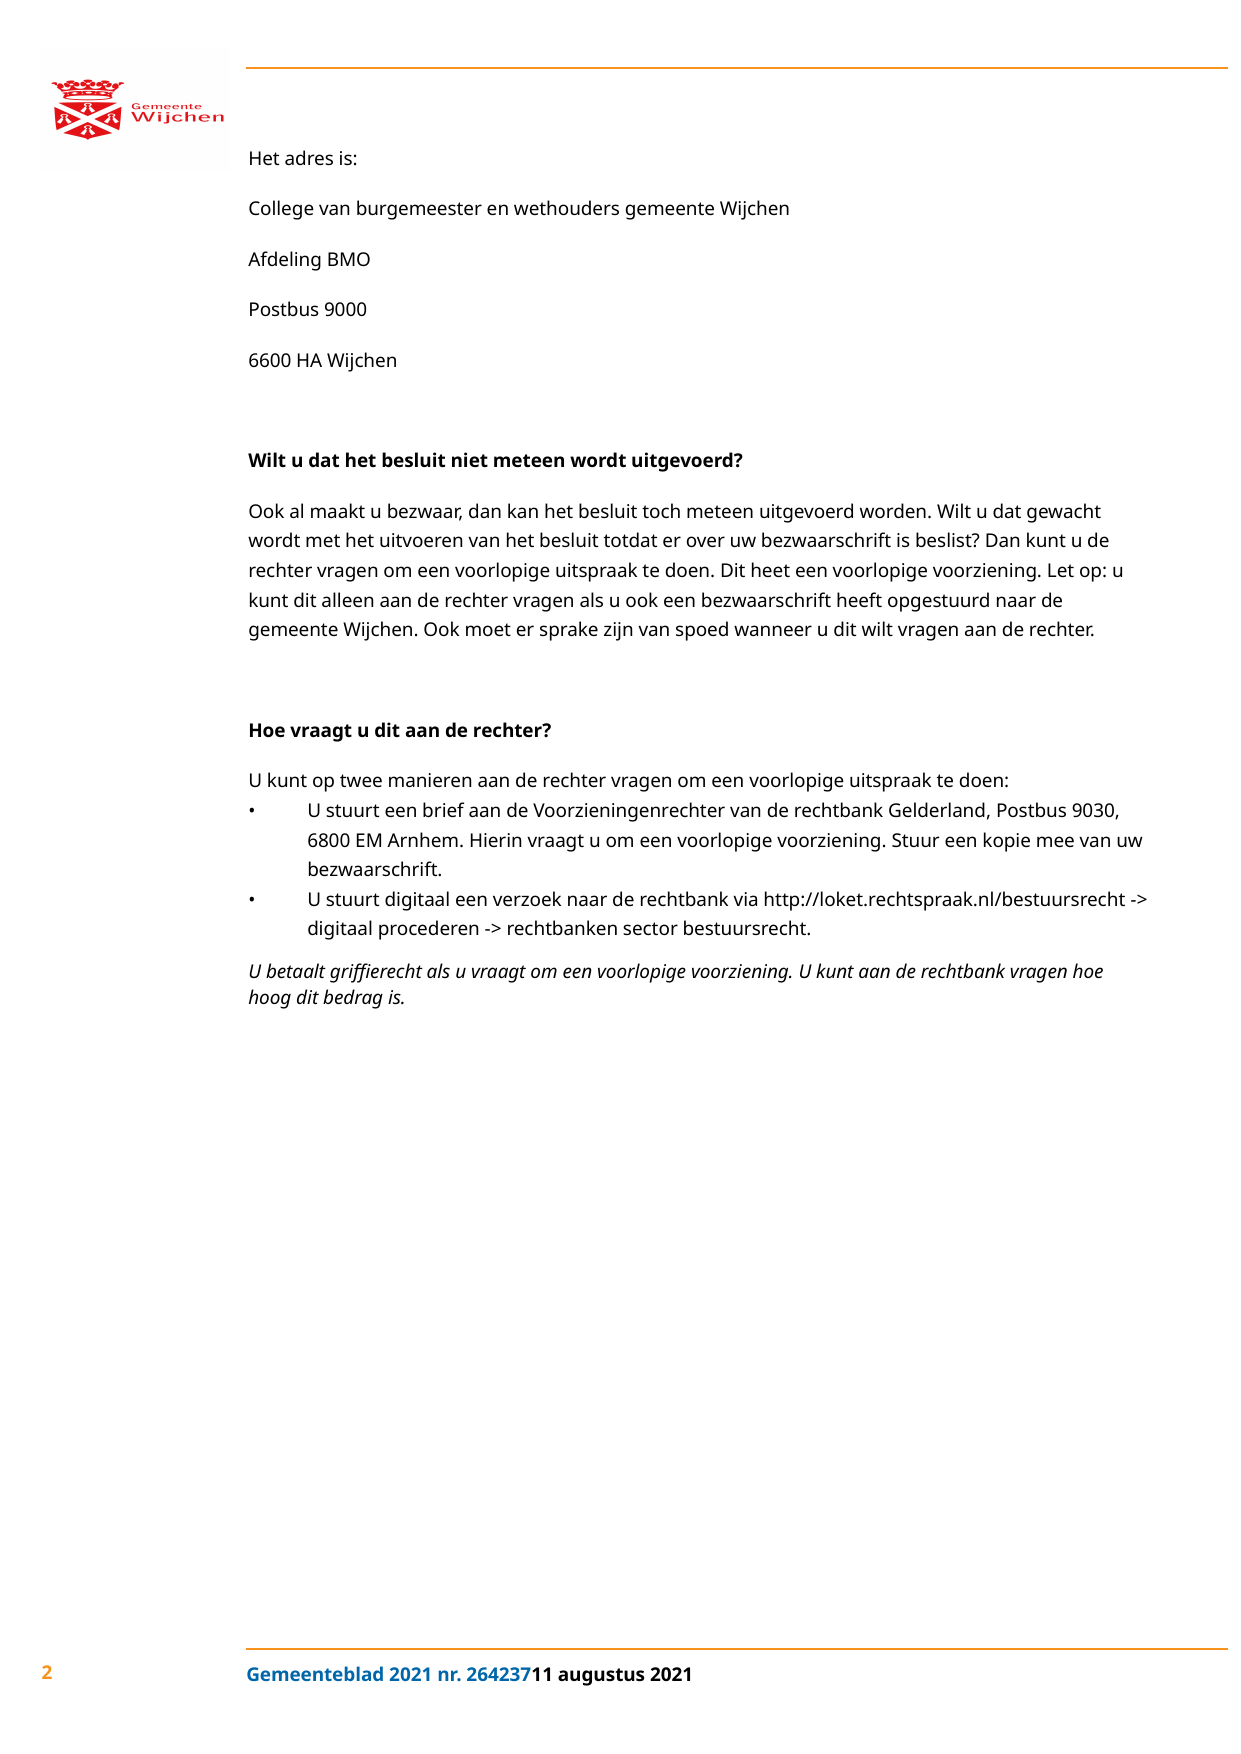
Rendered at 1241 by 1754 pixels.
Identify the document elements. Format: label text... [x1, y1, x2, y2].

text U kunt op twee manieren aan de rechter vragen om een voorlopige uitspraak te doen: [248, 768, 1152, 793]
picture [41, 47, 231, 172]
text Hoe vraagt u dit aan de rechter? [248, 717, 1152, 743]
text U betaalt griffierecht als u vraagt om een voorlopige voorziening. U kunt aan de rechtbank vragen hoe hoog dit bedrag is. [248, 959, 1152, 1010]
text Afdeling BMO [248, 246, 1152, 272]
text Postbus 9000 [248, 296, 1152, 322]
list U stuurt digitaal een verzoek naar de rechtbank via http://loket.rechtspraak.nl/bestuursrecht -> digitaal procederen -> rechtbanken sector bestuursrecht. [248, 886, 1152, 941]
text College van burgemeester en wethouders gemeente Wijchen [248, 196, 1152, 221]
list U stuurt een brief aan de Voorzieningenrechter van de rechtbank Gelderland, Postbus 9030, 6800 EM Arnhem. Hierin vraagt u om een voorlopige voorziening. Stuur een kopie mee van uw bezwaarschrift. [248, 797, 1152, 882]
text Het adres is: [248, 145, 1152, 171]
text Ook al maakt u bezwaar, dan kan het besluit toch meteen uitgevoerd worden. Wilt u dat gewacht wordt met het uitvoeren van het besluit totdat er over uw bezwaarschrift is beslist? Dan kunt u de rechter vragen om een voorlopige uitspraak te doen. Dit heet een voorlopige voorziening. Let op: u kunt dit alleen aan de rechter vragen als u ook een bezwaarschrift heeft opgestuurd naar de gemeente Wijchen. Ook moet er sprake zijn van spoed wanneer u dit wilt vragen aan de rechter. [248, 498, 1152, 642]
text Wilt u dat het besluit niet meteen wordt uitgevoerd? [248, 448, 1152, 473]
text 6600 HA Wijchen [248, 347, 1152, 373]
